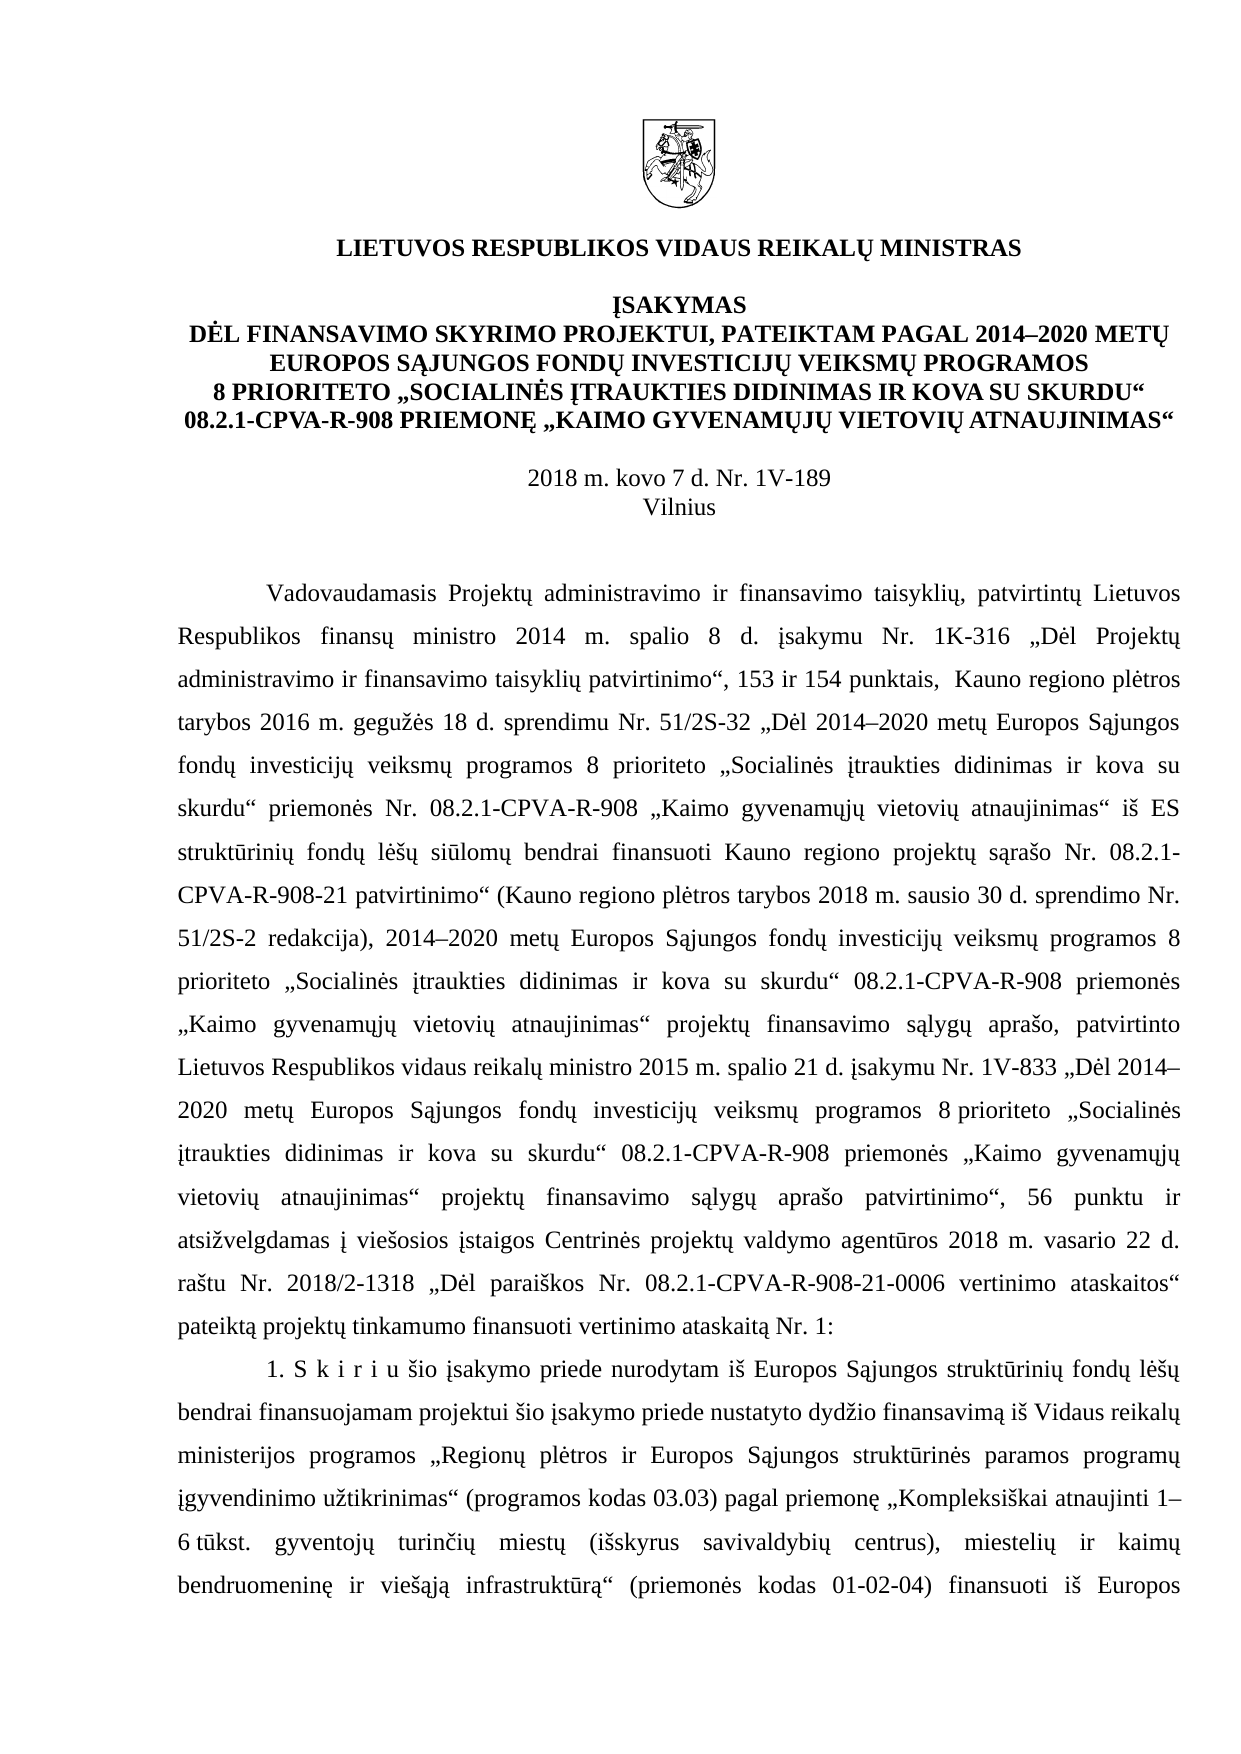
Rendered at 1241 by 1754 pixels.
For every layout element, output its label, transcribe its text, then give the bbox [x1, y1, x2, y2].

text 1. S k i r i u šio įsakymo priede nurodytam iš Europos Sąjungos struktūrinių fondų lėšų bendrai finansuojamam projektui šio įsakymo priede nustatyto dydžio finansavimą iš Vidaus reikalų ministerijos programos „Regionų plėtros ir Europos Sąjungos struktūrinės paramos programų įgyvendinimo užtikrinimas“ (programos kodas 03.03) pagal priemonę „Kompleksiškai atnaujinti 1–6 tūkst. gyventojų turinčių miestų (išskyrus savivaldybių centrus), miestelių ir kaimų bendruomeninę ir viešąją infrastruktūrą“ (priemonės kodas 01-02-04) finansuoti iš Europos [177, 1354, 1181, 1598]
text LIETUVOS RESPUBLIKOS VIDAUS REIKALŲ MINISTRAS [177, 233, 1181, 262]
text ĮSAKYMAS [177, 290, 1181, 319]
text 2018 m. kovo 7 d. Nr. 1V-189 [177, 463, 1181, 492]
text Vilnius [177, 492, 1181, 520]
text DĖL FINANSAVIMO SKYRIMO PROJEKTUI, PATEIKTAM PAGAL 2014–2020 METŲ EUROPOS SĄJUNGOS FONDŲ INVESTICIJŲ VEIKSMŲ PROGRAMOS 8 PRIORITETO „SOCIALINĖS ĮTRAUKTIES DIDINIMAS IR KOVA SU SKURDU“ 08.2.1-CPVA-R-908 PRIEMONĘ „KAIMO GYVENAMŲJŲ VIETOVIŲ ATNAUJINIMAS“ [177, 319, 1181, 434]
text Vadovaudamasis Projektų administravimo ir finansavimo taisyklių, patvirtintų Lietuvos Respublikos finansų ministro 2014 m. spalio 8 d. įsakymu Nr. 1K-316 „Dėl Projektų administravimo ir finansavimo taisyklių patvirtinimo“, 153 ir 154 punktais, Kauno regiono plėtros tarybos 2016 m. gegužės 18 d. sprendimu Nr. 51/2S-32 „Dėl 2014–2020 metų Europos Sąjungos fondų investicijų veiksmų programos 8 prioriteto „Socialinės įtraukties didinimas ir kova su skurdu“ priemonės Nr. 08.2.1-CPVA-R-908 „Kaimo gyvenamųjų vietovių atnaujinimas“ iš ES struktūrinių fondų lėšų siūlomų bendrai finansuoti Kauno regiono projektų sąrašo Nr. 08.2.1-CPVA-R-908-21 patvirtinimo“ (Kauno regiono plėtros tarybos 2018 m. sausio 30 d. sprendimo Nr. 51/2S-2 redakcija), 2014–2020 metų Europos Sąjungos fondų investicijų veiksmų programos 8 prioriteto „Socialinės įtraukties didinimas ir kova su skurdu“ 08.2.1-CPVA-R-908 priemonės „Kaimo gyvenamųjų vietovių atnaujinimas“ projektų finansavimo sąlygų aprašo, patvirtinto Lietuvos Respublikos vidaus reikalų ministro 2015 m. spalio 21 d. įsakymu Nr. 1V-833 „Dėl 2014–2020 metų Europos Sąjungos fondų investicijų veiksmų programos 8 prioriteto „Socialinės įtraukties didinimas ir kova su skurdu“ 08.2.1-CPVA-R-908 priemonės „Kaimo gyvenamųjų vietovių atnaujinimas“ projektų finansavimo sąlygų aprašo patvirtinimo“, 56 punktu ir atsižvelgdamas į viešosios įstaigos Centrinės projektų valdymo agentūros 2018 m. vasario 22 d. raštu Nr. 2018/2-1318 „Dėl paraiškos Nr. 08.2.1-CPVA-R-908-21-0006 vertinimo ataskaitos“ pateiktą projektų tinkamumo finansuoti vertinimo ataskaitą Nr. 1: [177, 578, 1181, 1340]
